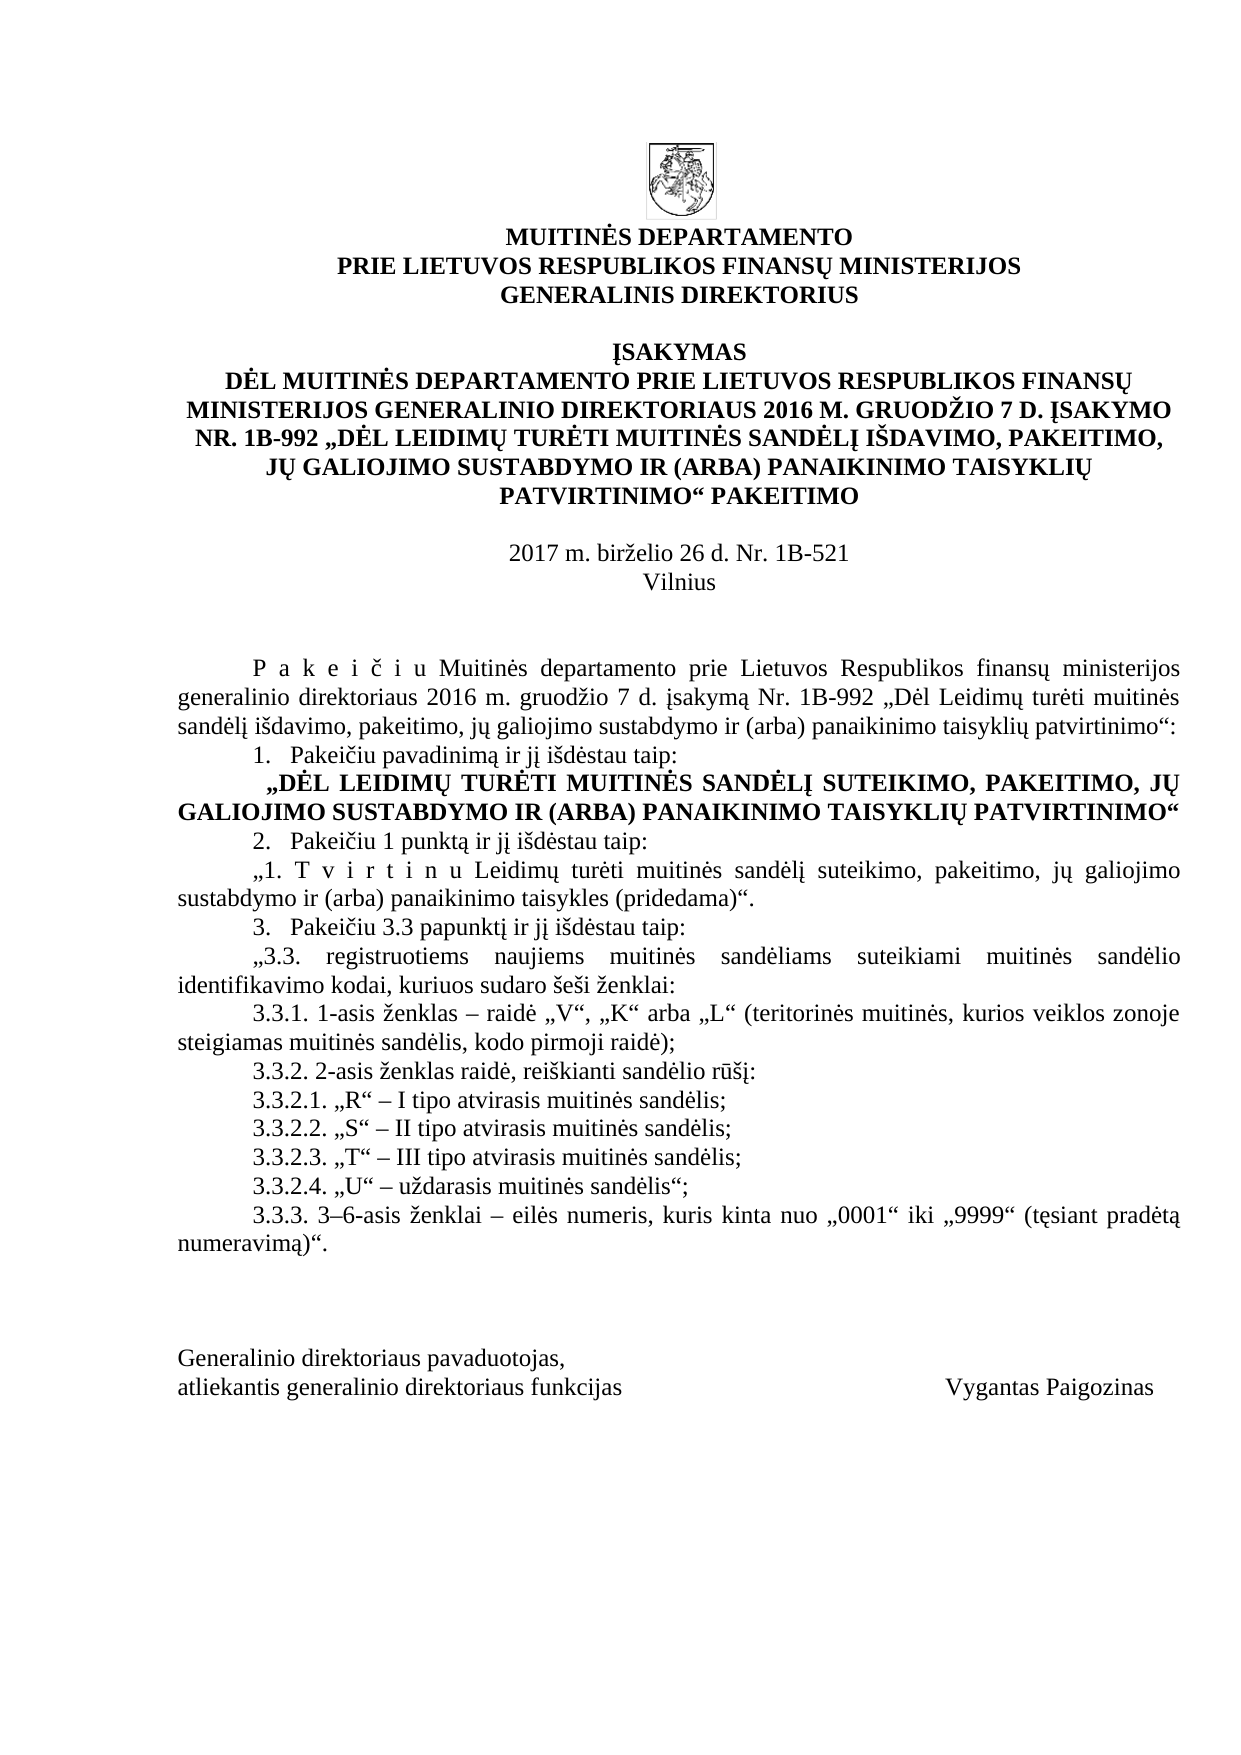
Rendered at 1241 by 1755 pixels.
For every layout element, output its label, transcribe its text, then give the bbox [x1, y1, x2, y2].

text MUITINĖS DEPARTAMENTO [177, 222, 1181, 251]
text „DĖL LEIDIMŲ TURĖTI MUITINĖS SANDĖLĮ SUTEIKIMO, PAKEITIMO, JŲ GALIOJIMO SUSTABDYMO IR (ARBA) PANAIKINIMO TAISYKLIŲ PATVIRTINIMO“ [177, 768, 1181, 826]
text P a k e i č i u Muitinės departamento prie Lietuvos Respublikos finansų ministerijos generalinio direktoriaus 2016 m. gruodžio 7 d. įsakymą Nr. 1B-992 „Dėl Leidimų turėti muitinės sandėlį išdavimo, pakeitimo, jų galiojimo sustabdymo ir (arba) panaikinimo taisyklių patvirtinimo“: [177, 653, 1181, 740]
text 3.3.2.1. „R“ – I tipo atvirasis muitinės sandėlis; [177, 1085, 1181, 1113]
text 2. Pakeičiu 1 punktą ir jį išdėstau taip: [252, 826, 1181, 855]
text ĮSAKYMAS [177, 337, 1181, 366]
text atliekantis generalinio direktoriaus funkcijas Vygantas Paigozinas [177, 1372, 1181, 1401]
text 3.3.2.2. „S“ – II tipo atvirasis muitinės sandėlis; [177, 1113, 1181, 1142]
text 3. Pakeičiu 3.3 papunktį ir jį išdėstau taip: [252, 912, 1181, 941]
text 3.3.2.4. „U“ – uždarasis muitinės sandėlis“; [177, 1171, 1181, 1200]
text 3.3.2. 2-asis ženklas raidė, reiškianti sandėlio rūšį: [177, 1056, 1181, 1085]
text Generalinio direktoriaus pavaduotojas, [177, 1343, 1181, 1372]
text 3.3.3. 3–6-asis ženklai – eilės numeris, kuris kinta nuo „0001“ iki „9999“ (tęsiant pradėtą numeravimą)“. [177, 1200, 1181, 1257]
text DĖL MUITINĖS DEPARTAMENTO PRIE LIETUVOS RESPUBLIKOS FINANSŲ MINISTERIJOS GENERALINIO DIREKTORIAUS 2016 M. GRUODŽIO 7 D. ĮSAKYMO NR. 1B-992 „DĖL LEIDIMŲ TURĖTI MUITINĖS SANDĖLĮ IŠDAVIMO, PAKEITIMO, JŲ GALIOJIMO SUSTABDYMO IR (ARBA) PANAIKINIMO TAISYKLIŲ PATVIRTINIMO“ PAKEITIMO [177, 366, 1181, 510]
text 1. Pakeičiu pavadinimą ir jį išdėstau taip: [252, 740, 1181, 768]
text 3.3.1. 1-asis ženklas – raidė „V“, „K“ arba „L“ (teritorinės muitinės, kurios veiklos zonoje steigiamas muitinės sandėlis, kodo pirmoji raidė); [177, 998, 1181, 1056]
text „1. T v i r t i n u Leidimų turėti muitinės sandėlį suteikimo, pakeitimo, jų galiojimo sustabdymo ir (arba) panaikinimo taisykles (pridedama)“. [177, 855, 1181, 912]
text 3.3.2.3. „T“ – III tipo atvirasis muitinės sandėlis; [177, 1142, 1181, 1171]
text „3.3. registruotiems naujiems muitinės sandėliams suteikiami muitinės sandėlio identifikavimo kodai, kuriuos sudaro šeši ženklai: [177, 941, 1181, 998]
text PRIE LIETUVOS RESPUBLIKOS FINANSŲ MINISTERIJOS [177, 251, 1181, 280]
text 2017 m. birželio 26 d. Nr. 1B-521 [177, 538, 1181, 567]
text GENERALINIS DIREKTORIUS [177, 280, 1181, 308]
text Vilnius [177, 567, 1181, 596]
